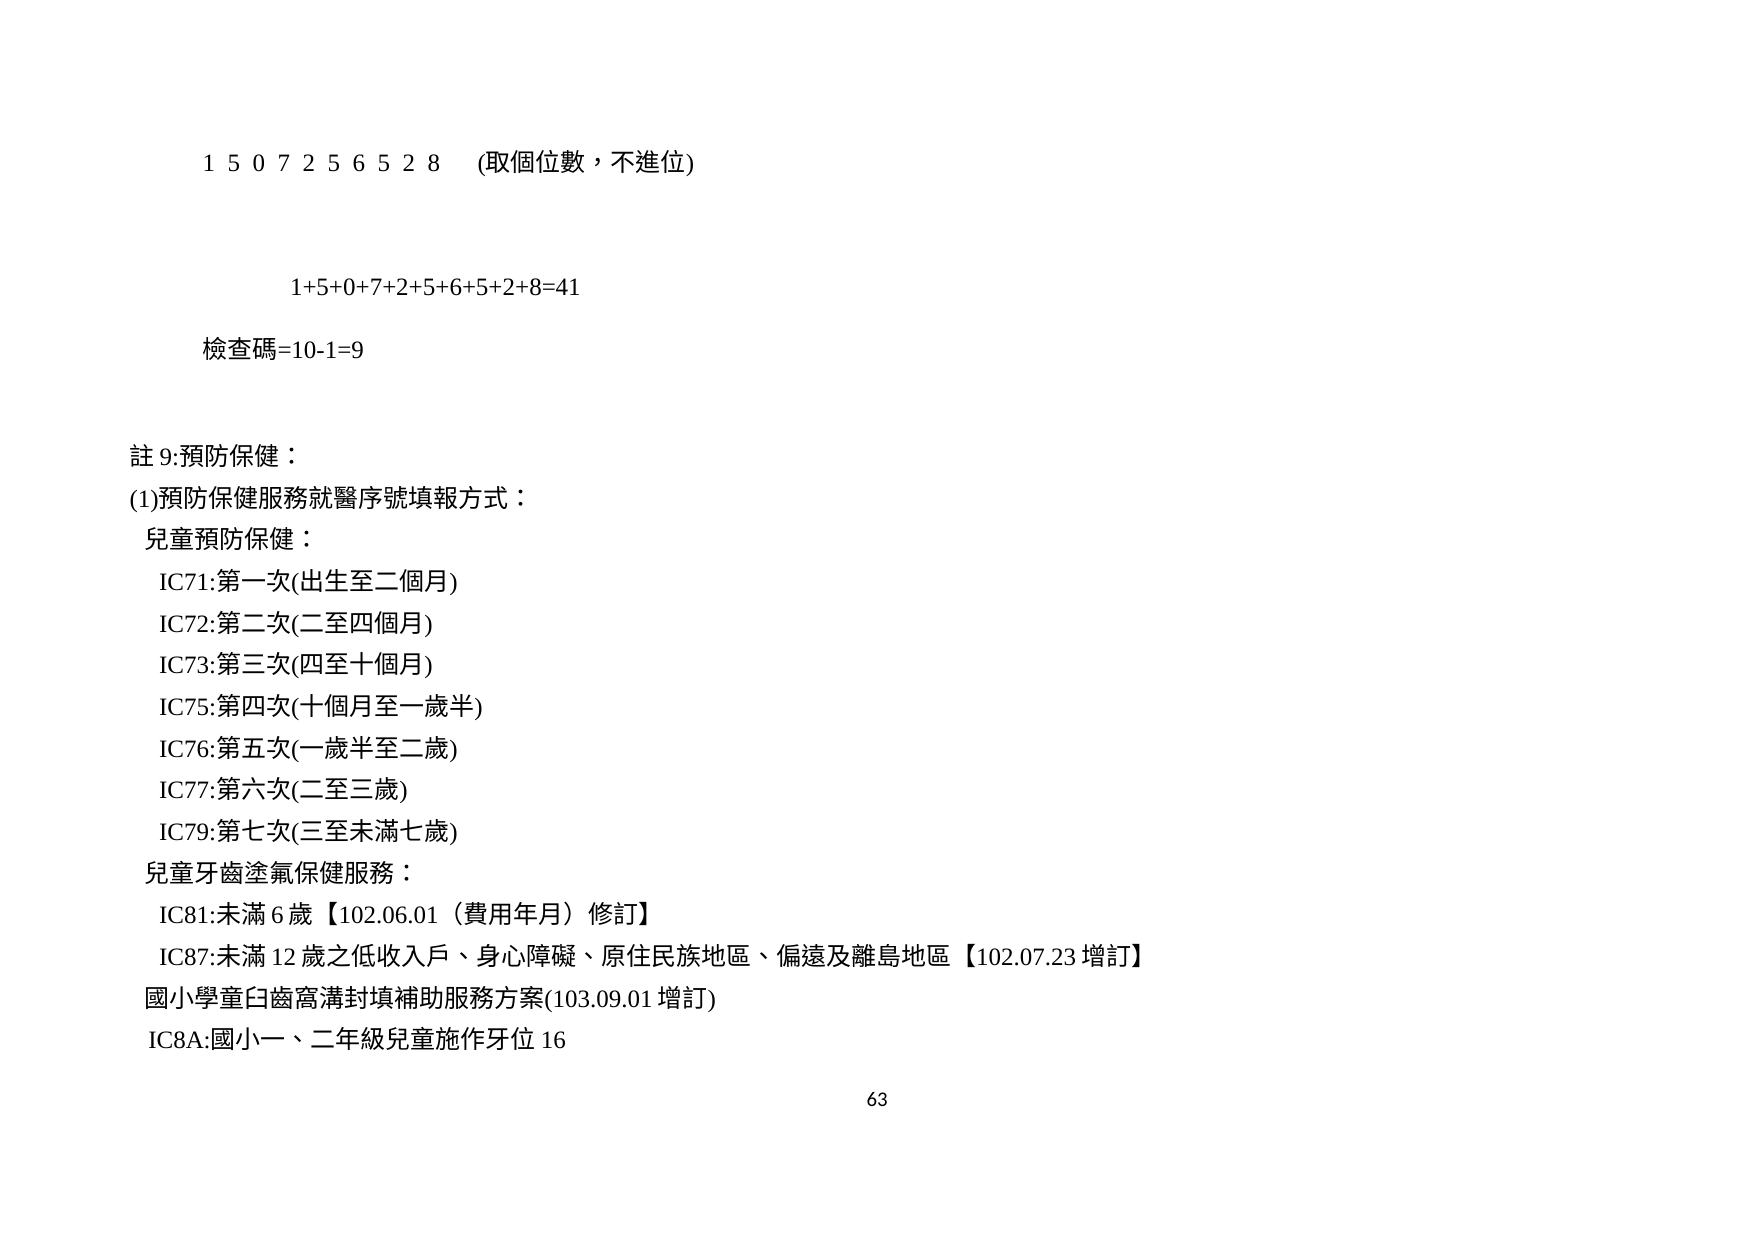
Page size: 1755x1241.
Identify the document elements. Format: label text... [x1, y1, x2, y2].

table_cell 註9:預防保健： (1)預防保健服務就醫序號填報方式： 兒童預防保健： IC71:第一次(出生至二個月) IC72:第二次(二至四個月) IC73:第三次(四至十個月) IC75:第四次(十個月至一歲半) IC76:第五次(一歲半至二歲) IC77:第六次(二至三歲) IC79:第七次(三至未滿七歲) 兒童牙齒塗氟保健服務： IC81:未滿6歲【102.06.01（費用年月）修訂】 IC87:未滿12歲之低收入戶、身心障礙、原住民族地區、偏遠及離島地區【102.07.23增訂】 國小學童臼齒窩溝封填補助服務方案(103.09.01增訂) IC8A:國小一、二年級兒童施作牙位16 [118, 431, 1658, 1056]
table_cell ----------------------------------------------------- 1 5 0 7 2 5 6 5 2 8 (取個位數，不進位) 1+5+0+7+2+5+6+5+2+8=41 檢查碼=10-1=9 [118, 119, 1658, 431]
